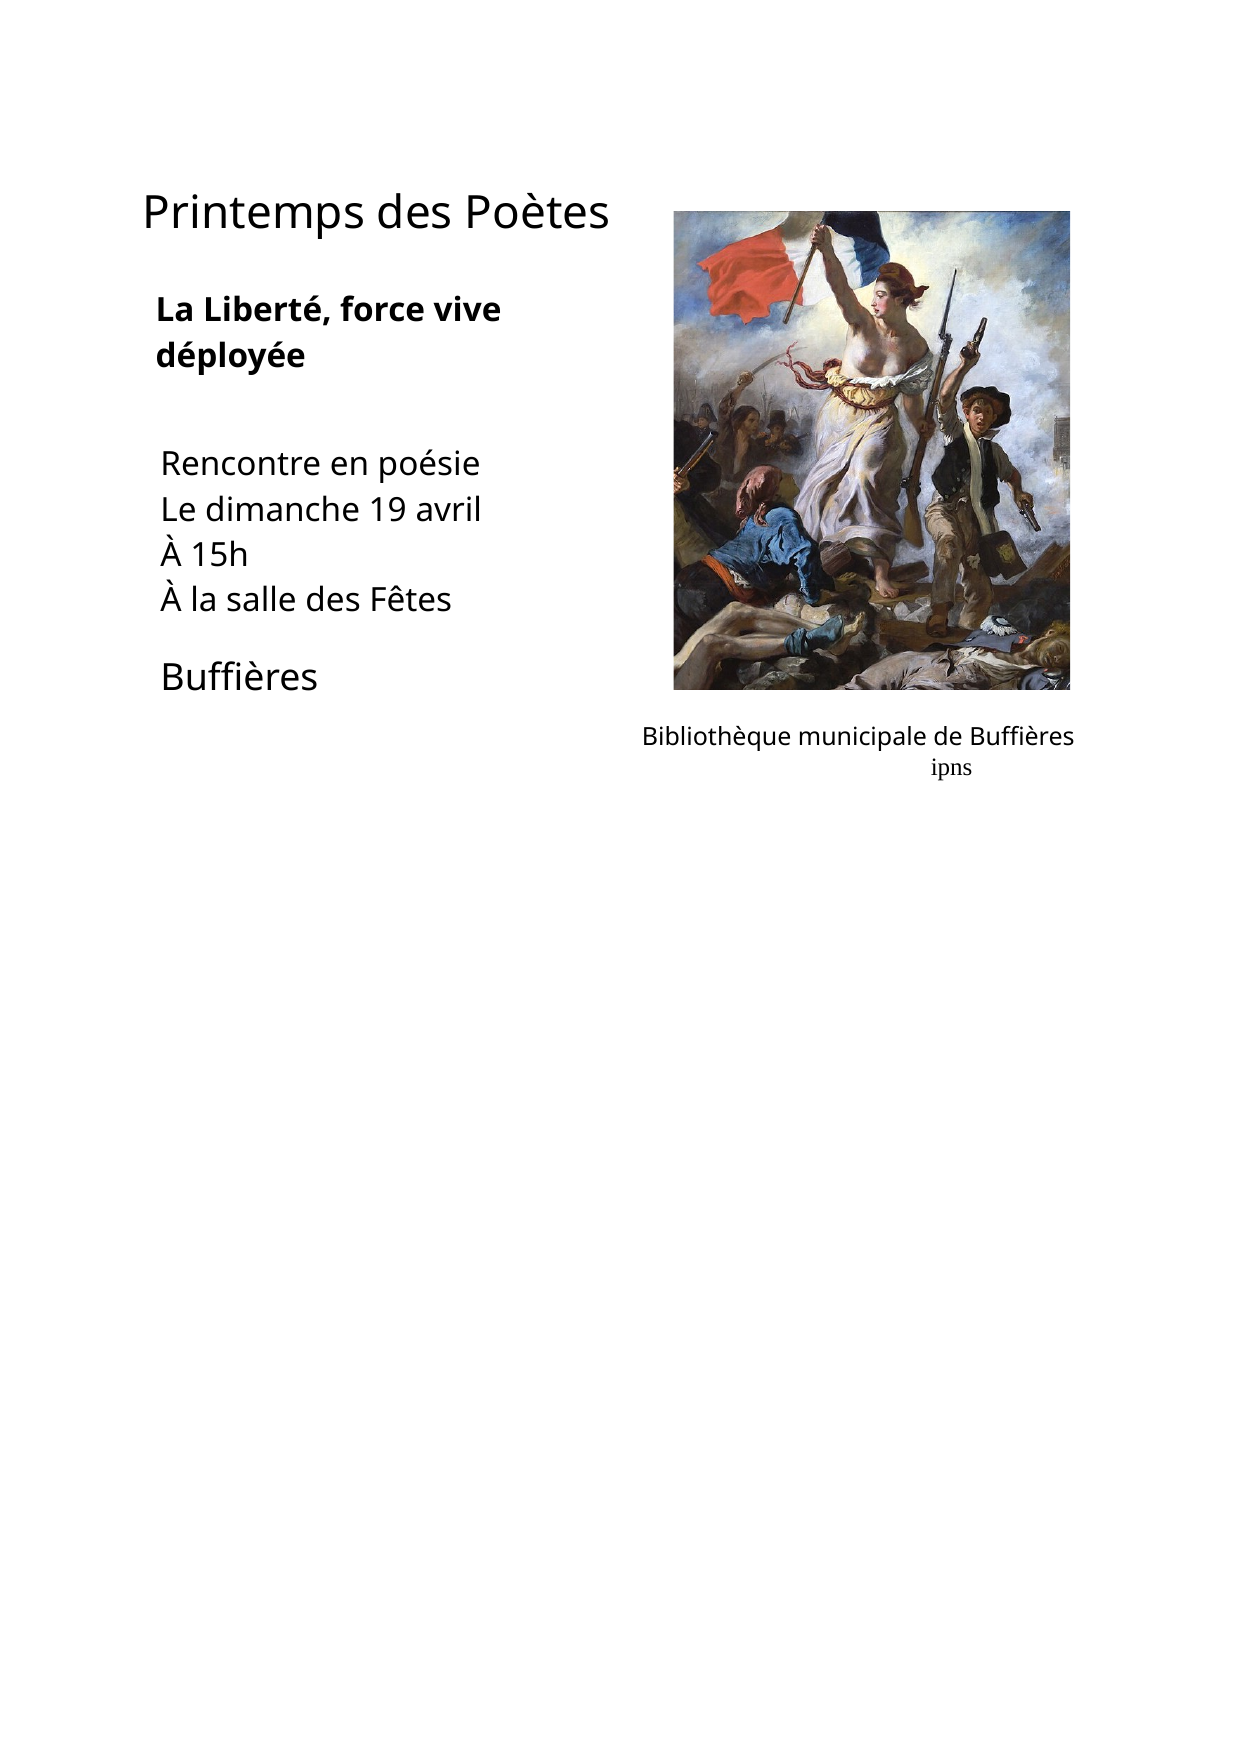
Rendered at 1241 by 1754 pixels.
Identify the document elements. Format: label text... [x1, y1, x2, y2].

picture [673, 211, 1071, 690]
text Bibliothèque municipale de Buffières ipns [118, 718, 1122, 781]
